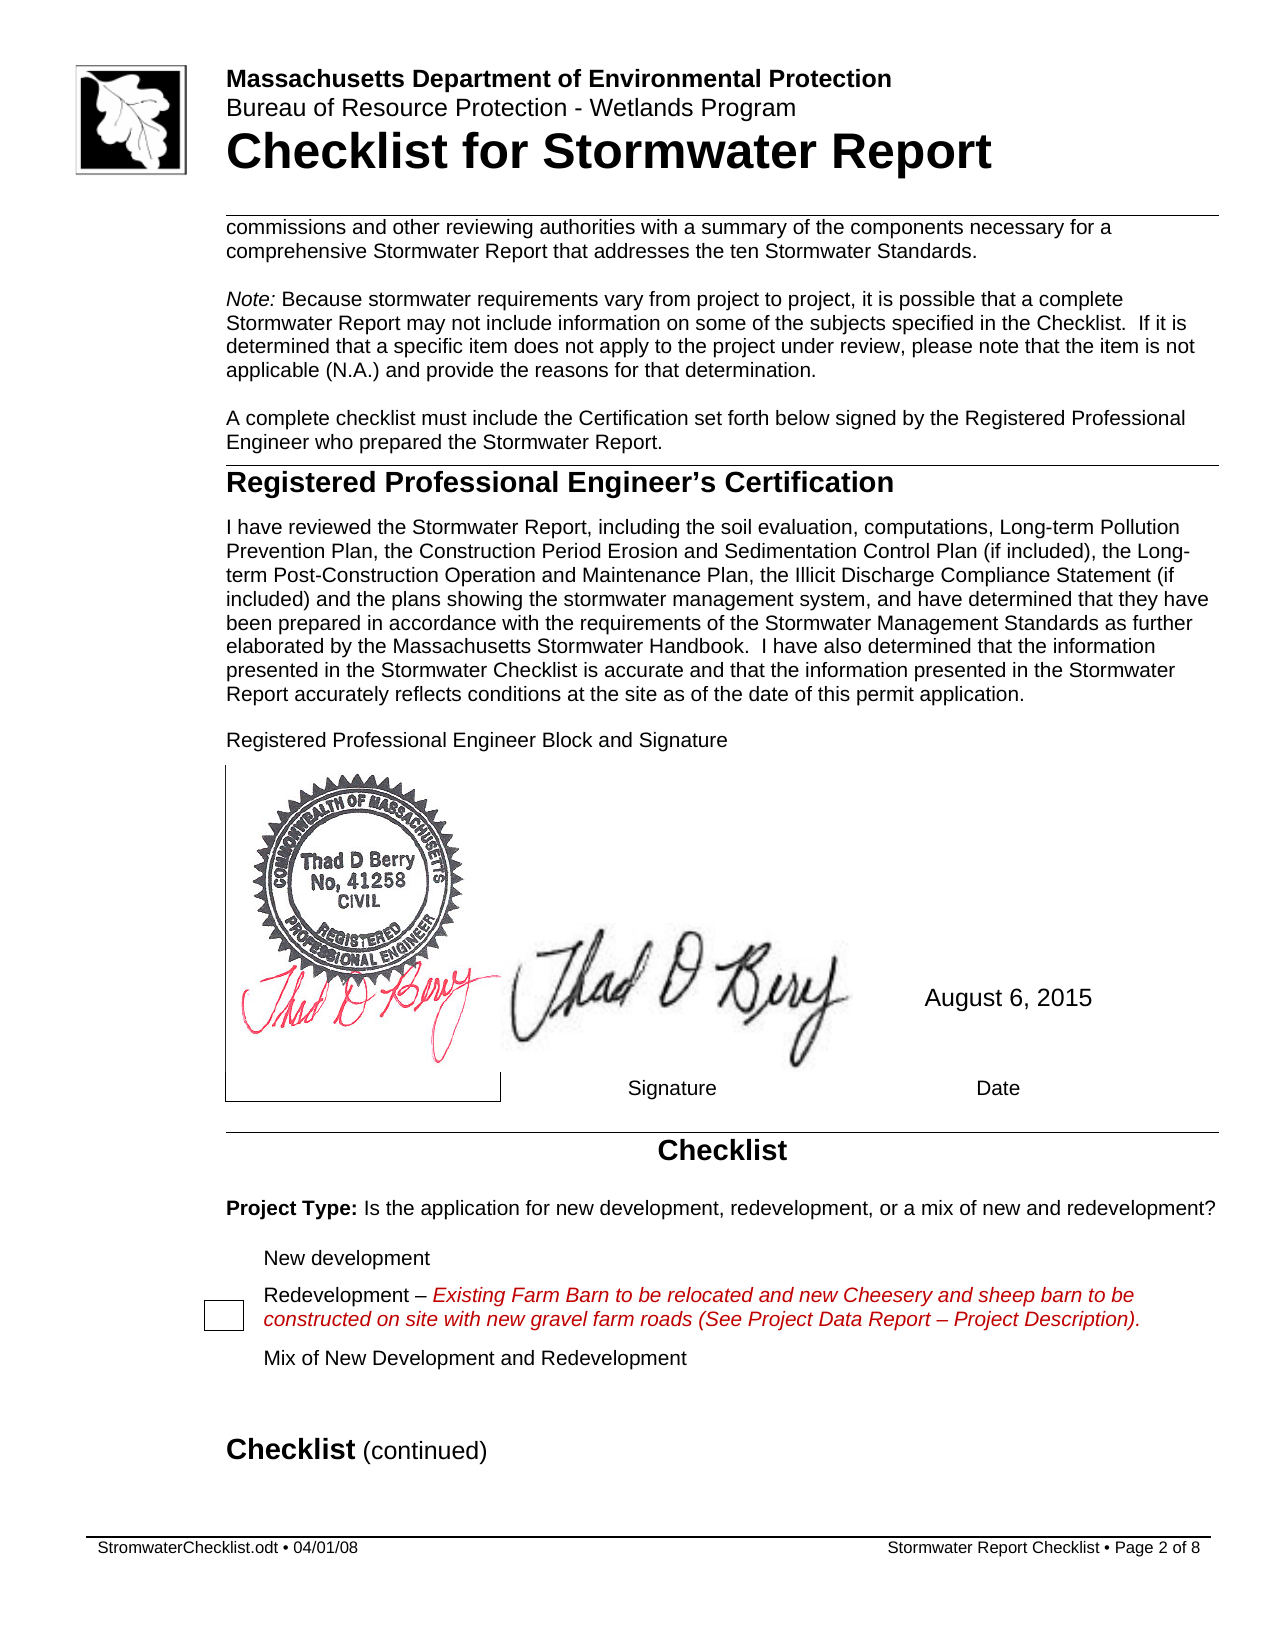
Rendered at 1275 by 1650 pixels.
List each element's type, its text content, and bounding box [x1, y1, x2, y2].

table_cell [853, 922, 1219, 1073]
table_cell Checklist (continued) [226, 1432, 1219, 1482]
table_cell [797, 1101, 1219, 1132]
table_cell [76, 365, 226, 414]
table_cell LID Measures: Stormwater Standards require LID measures to be considered. Document what environmentally sensitive design and LID Techniques were considered during the planning and design of the project: [226, 1482, 1219, 1532]
table_cell [226, 1101, 797, 1132]
table_cell Checklist [226, 1133, 1219, 1182]
table_cell [76, 665, 226, 714]
table_cell [76, 903, 225, 922]
table_cell [501, 815, 853, 864]
table_cell [226, 1382, 1219, 1432]
table_cell [76, 515, 226, 564]
table_cell I have reviewed the Stormwater Report, including the soil evaluation, computations, Long-term Pollution Prevention Plan, the Construction Period Erosion and Sedimentation Control Plan (if included), the Long-term Post-Construction Operation and Maintenance Plan, the Illicit Discharge Compliance Statement (if included) and the plans showing the stormwater management system, and have determined that they have been prepared in accordance with the requirements of the Stormwater Management Standards as further elaborated by the Massachusetts Stormwater Handbook. I have also determined that the information presented in the Stormwater Checklist is accurate and that the information presented in the Stormwater Report accurately reflects conditions at the site as of the date of this permit application. [226, 515, 1219, 714]
table_cell [853, 765, 1219, 814]
table_header Massachusetts Department of Environmental Protection Bureau of Resource Protection - Wetlands Program Checklist for Stormwater Report [226, 65, 1219, 214]
table_cell Project Type: Is the application for new development, redevelopment, or a mix of new and redevelopment? [226, 1182, 1219, 1232]
table_cell Redevelopment – Existing Farm Barn to be relocated and new Cheesery and sheep barn to be constructed on site with new gravel farm roads (See Project Data Report – Project Description). [226, 1282, 1219, 1332]
table_cell [76, 1232, 226, 1282]
table_cell [76, 1132, 226, 1182]
table_cell commissions and other reviewing authorities with a summary of the components necessary for a comprehensive Stormwater Report that addresses the ten Stormwater Standards. Note: Because stormwater requirements vary from project to project, it is possible that a complete Stormwater Report may not include information on some of the subjects specified in the Checklist. If it is determined that a specific item does not apply to the project under review, please note that the item is not applicable (N.A.) and provide the reasons for that determination. A complete checklist must include the Certification set forth below signed by the Registered Professional Engineer who prepared the Stormwater Report. [226, 216, 1219, 464]
table_cell [853, 903, 1219, 922]
table_cell [76, 315, 226, 364]
table_cell [76, 865, 225, 903]
table_cell [76, 565, 226, 614]
table_cell Signature Date [501, 1073, 1219, 1101]
table_header [76, 65, 226, 214]
table_cell [76, 1482, 226, 1532]
table_cell [76, 615, 226, 664]
table_cell [501, 903, 853, 922]
table_cell [76, 1332, 226, 1382]
table_cell [76, 922, 225, 1073]
table_cell [501, 765, 853, 814]
table_cell [501, 865, 853, 903]
table_cell [205, 1301, 243, 1330]
table_cell [853, 865, 1219, 903]
table_cell Registered Professional Engineer Block and Signature [226, 715, 1219, 764]
table_cell [76, 415, 226, 464]
table_cell [76, 1073, 225, 1101]
table_cell [76, 465, 226, 514]
table_cell [76, 1182, 226, 1232]
table_cell [76, 1282, 226, 1332]
table_cell [853, 815, 1219, 864]
table_cell [76, 715, 226, 764]
table_cell [76, 215, 226, 264]
table_cell [76, 1432, 226, 1482]
table_cell [226, 1072, 500, 1101]
table_cell New development [226, 1232, 1219, 1282]
table_cell [76, 765, 225, 814]
table_cell Registered Professional Engineer’s Certification [226, 466, 1219, 514]
table_cell [76, 1101, 226, 1132]
table_cell [76, 265, 226, 314]
table_cell Mix of New Development and Redevelopment [226, 1332, 1219, 1382]
table_cell [76, 815, 225, 864]
table_cell [76, 1382, 226, 1432]
